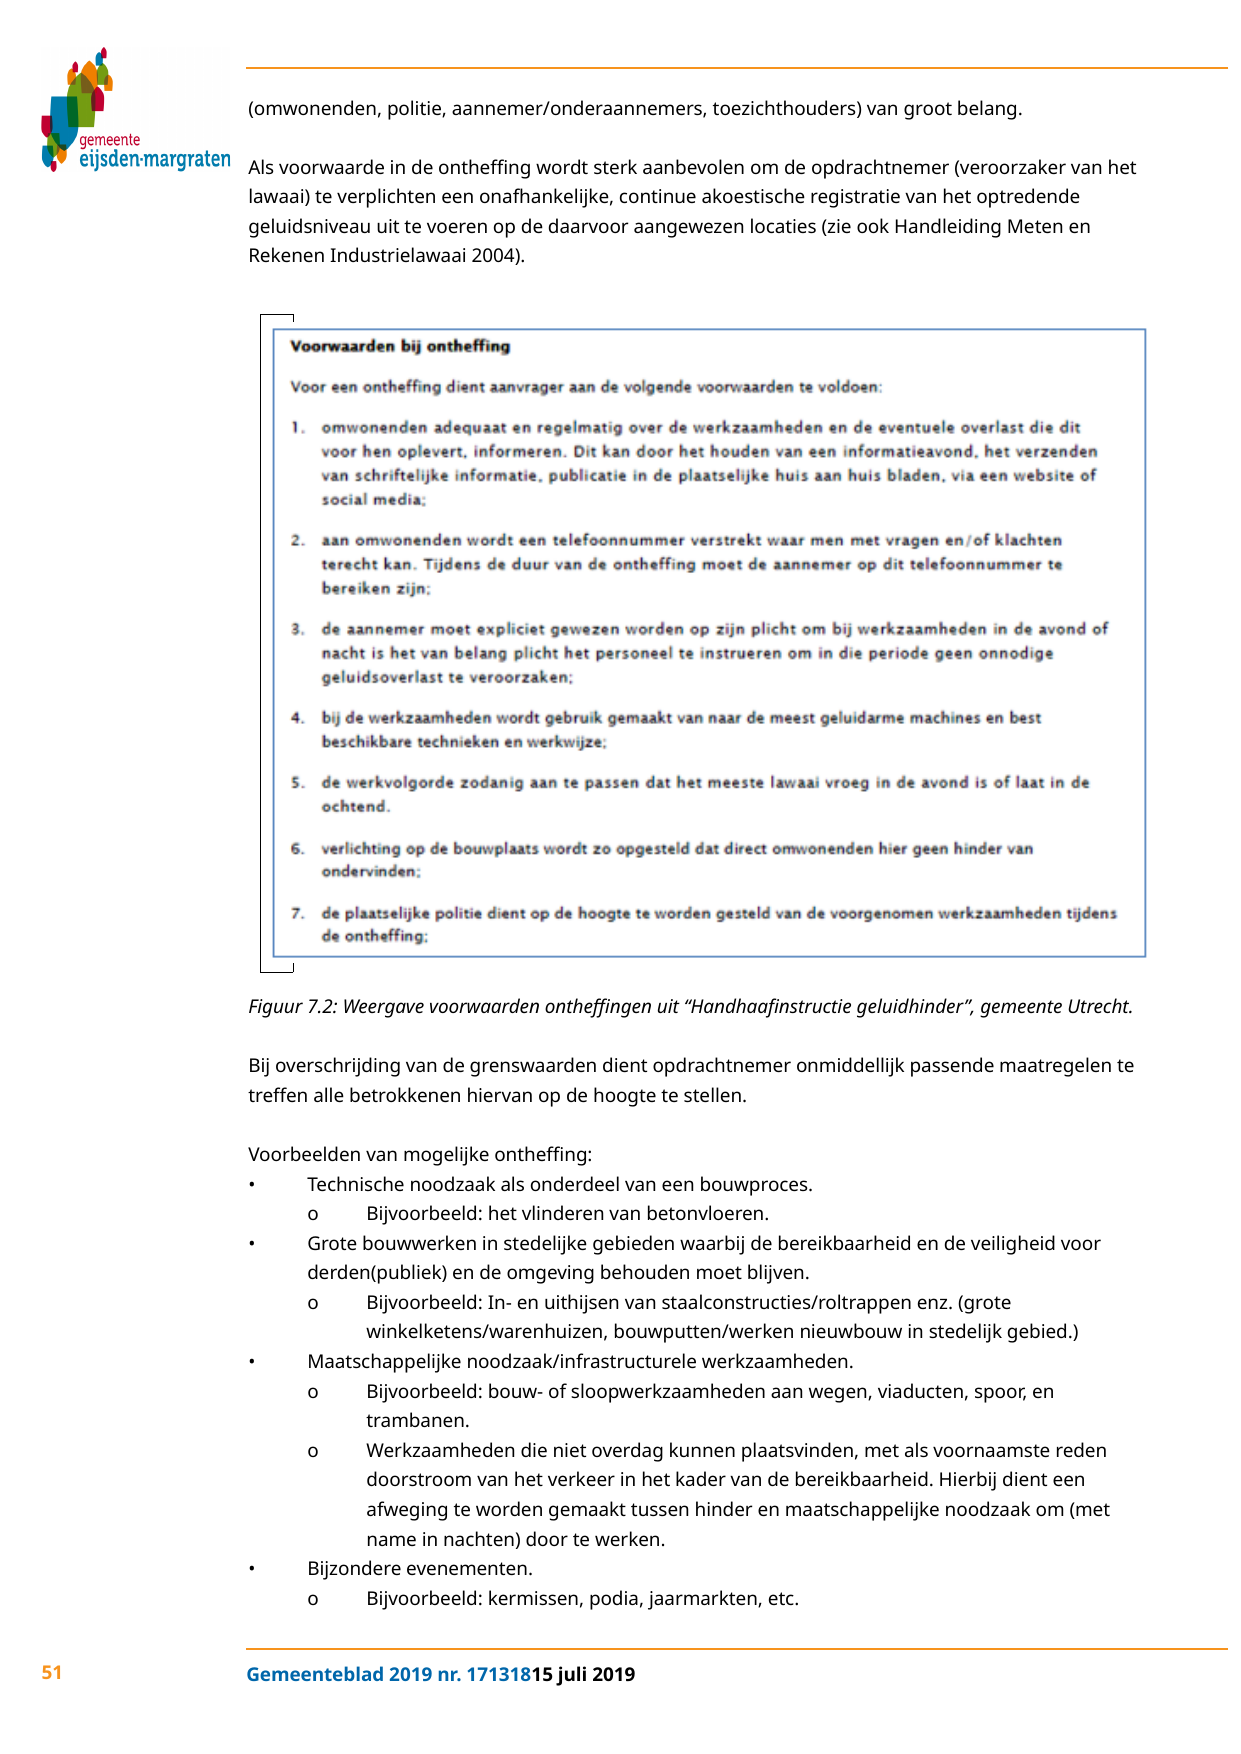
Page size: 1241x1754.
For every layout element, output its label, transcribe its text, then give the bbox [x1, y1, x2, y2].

list Maatschappelijke noodzaak/infrastructurele werkzaamheden. [248, 1348, 1152, 1374]
list Bijvoorbeeld: het vlinderen van betonvloeren. [307, 1200, 1152, 1226]
list Grote bouwwerken in stedelijke gebieden waarbij de bereikbaarheid en de veiligheid voor derden(publiek) en de omgeving behouden moet blijven. [248, 1230, 1152, 1285]
list Technische noodzaak als onderdeel van een bouwproces. [248, 1171, 1152, 1196]
text Figuur 7.2: Weergave voorwaarden ontheffingen uit “Handhaafinstructie geluidhinder”, gemeente Utrecht. [248, 993, 1152, 1019]
list Werkzaamheden die niet overdag kunnen plaatsvinden, met als voornaamste reden doorstroom van het verkeer in het kader van de bereikbaarheid. Hierbij dient een afweging te worden gemaakt tussen hinder en maatschappelijke noodzaak om (met name in nachten) door te werken. [307, 1437, 1152, 1551]
picture [41, 47, 231, 172]
list Bijvoorbeeld: kermissen, podia, jaarmarkten, etc. [307, 1585, 1152, 1611]
text (omwonenden, politie, aannemer/onderaannemers, toezichthouders) van groot belang. [248, 95, 1152, 121]
list Bijzondere evenementen. [248, 1555, 1152, 1581]
text Voorbeelden van mogelijke ontheffing: [248, 1141, 1152, 1167]
picture [268, 322, 1155, 963]
text Als voorwaarde in de ontheffing wordt sterk aanbevolen om de opdrachtnemer (veroorzaker van het lawaai) te verplichten een onafhankelijke, continue akoestische registratie van het optredende geluidsniveau uit te voeren op de daarvoor aangewezen locaties (zie ook Handleiding Meten en Rekenen Industrielawaai 2004). [248, 154, 1152, 268]
text Bij overschrijding van de grenswaarden dient opdrachtnemer onmiddellijk passende maatregelen te treffen alle betrokkenen hiervan op de hoogte te stellen. [248, 1052, 1152, 1108]
list Bijvoorbeeld: In- en uithijsen van staalconstructies/roltrappen enz. (grote winkelketens/warenhuizen, bouwputten/werken nieuwbouw in stedelijk gebied.) [307, 1289, 1152, 1344]
list Bijvoorbeeld: bouw- of sloopwerkzaamheden aan wegen, viaducten, spoor, en trambanen. [307, 1378, 1152, 1433]
